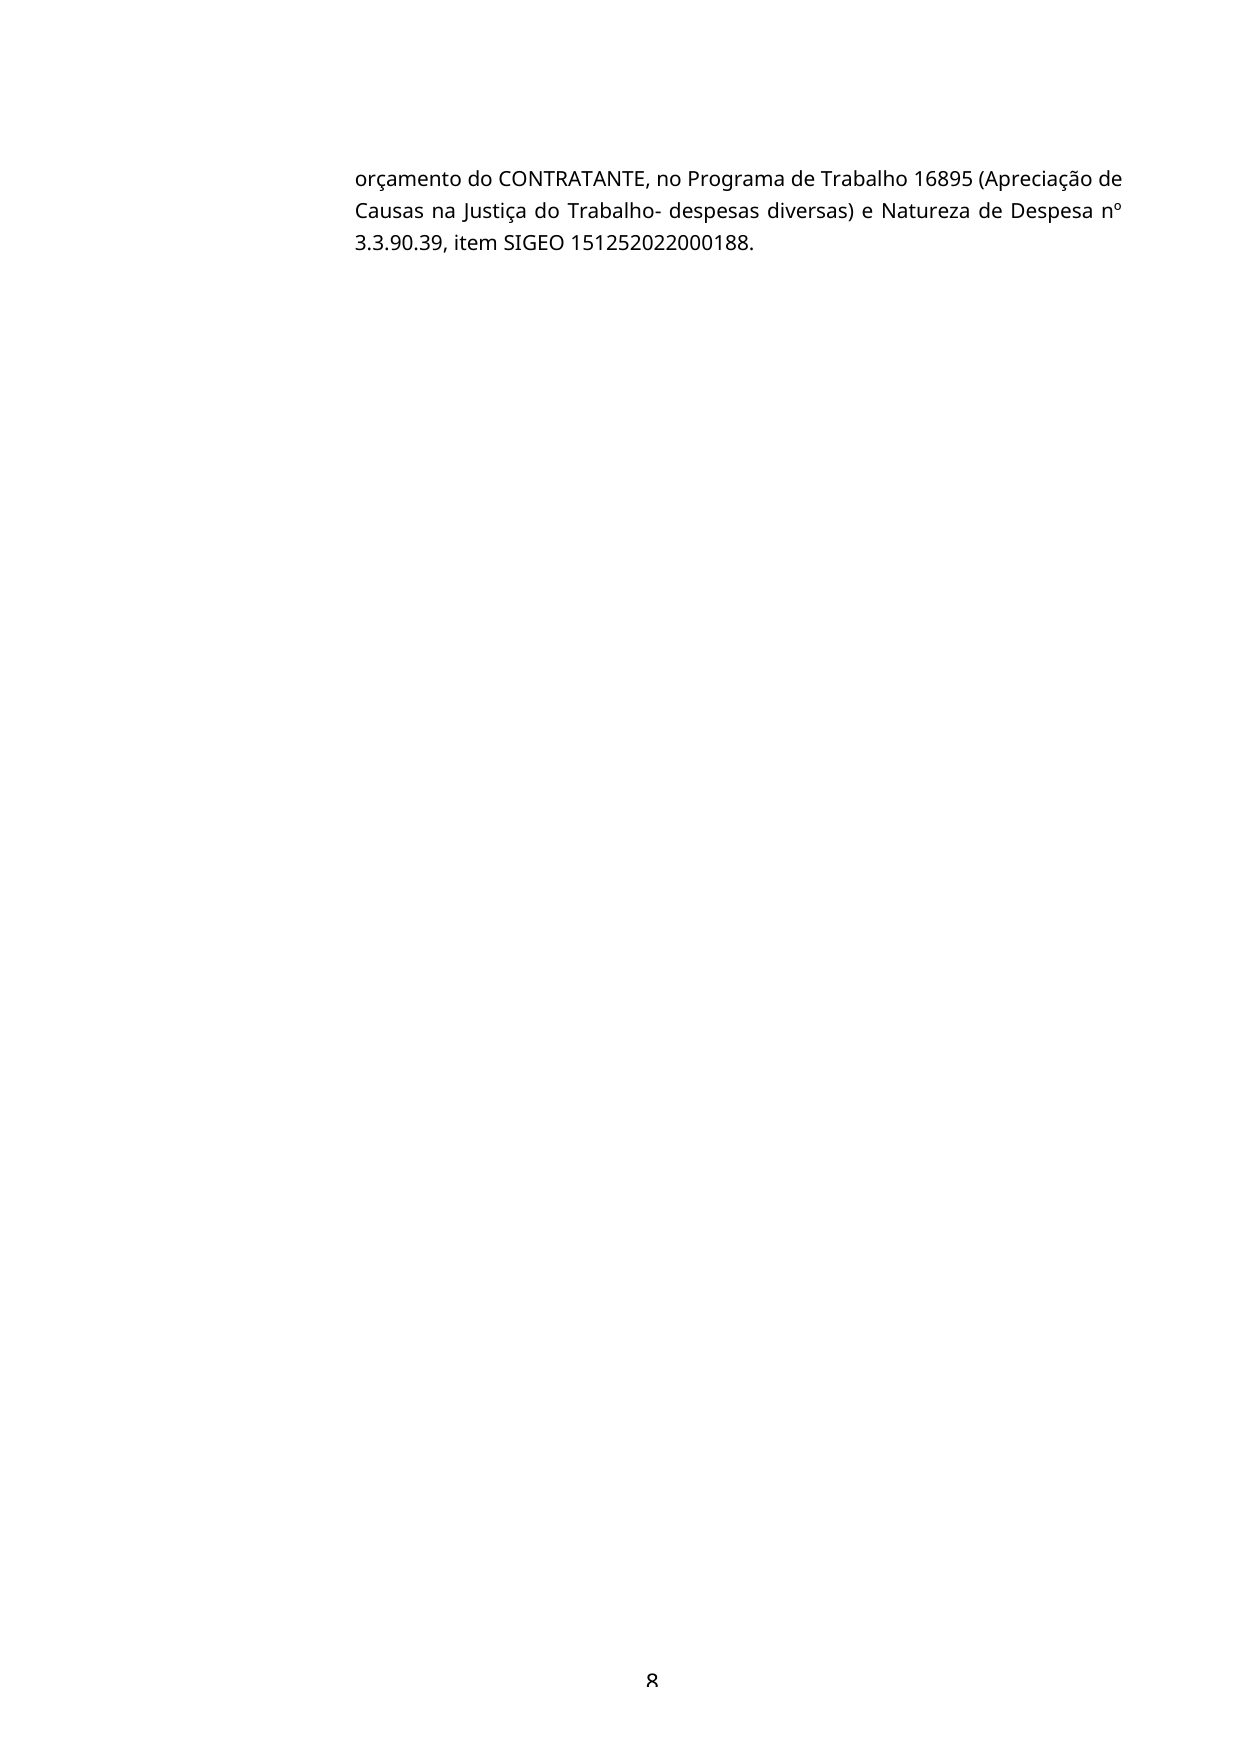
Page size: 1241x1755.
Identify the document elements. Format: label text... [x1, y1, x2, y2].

text orçamento do CONTRATANTE, no Programa de Trabalho 16895 (Apreciação de Causas na Justiça do Trabalho- despesas diversas) e Natureza de Despesa nº 3.3.90.39, item SIGEO 151252022000188. [347, 164, 1123, 257]
